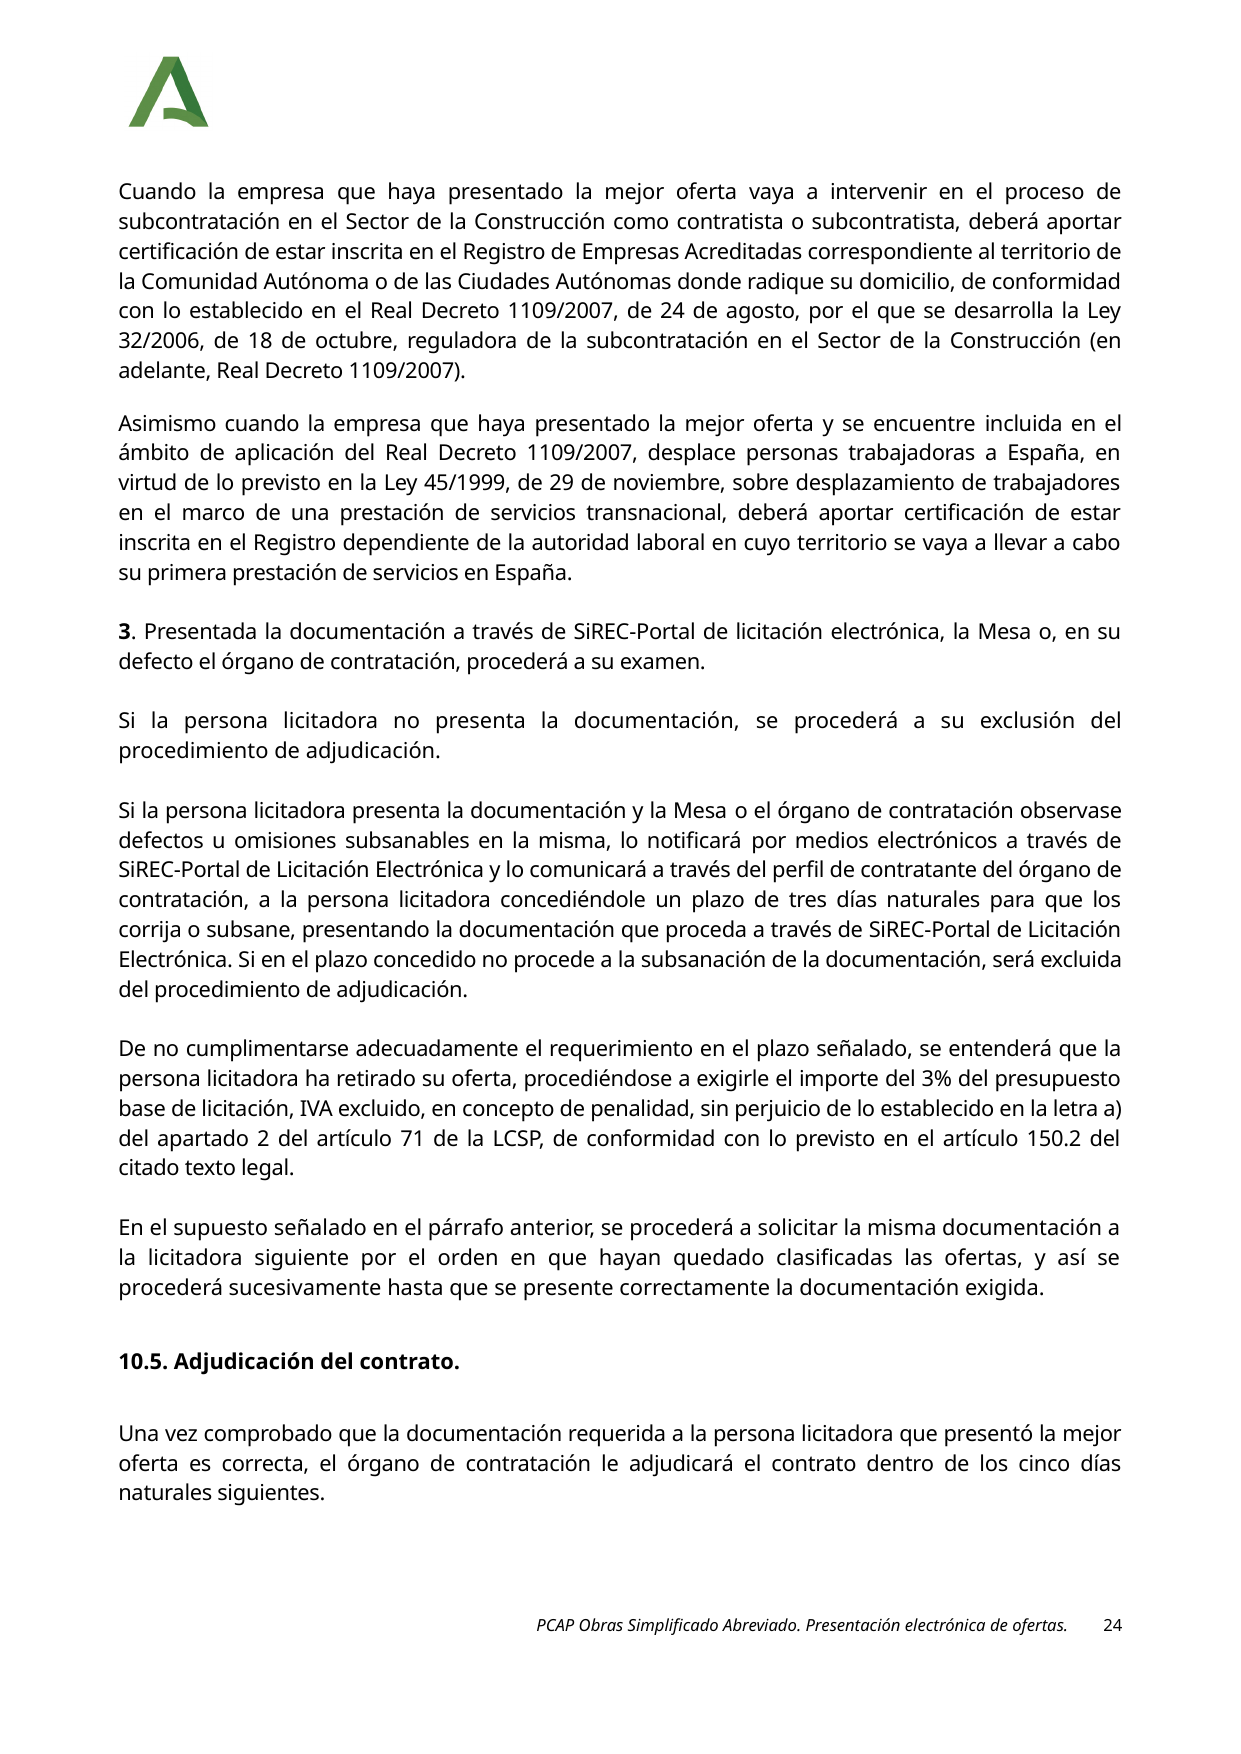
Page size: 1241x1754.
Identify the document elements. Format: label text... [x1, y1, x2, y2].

text Asimismo cuando la empresa que haya presentado la mejor oferta y se encuentre incluida en el ámbito de aplicación del Real Decreto 1109/2007, desplace personas trabajadoras a España, en virtud de lo previsto en la Ley 45/1999, de 29 de noviembre, sobre desplazamiento de trabajadores en el marco de una prestación de servicios transnacional, deberá aportar certificación de estar inscrita en el Registro dependiente de la autoridad laboral en cuyo territorio se vaya a llevar a cabo su primera prestación de servicios en España. [118, 408, 1122, 586]
text Si la persona licitadora no presenta la documentación, se procederá a su exclusión del procedimiento de adjudicación. [118, 706, 1122, 765]
text 3. Presentada la documentación a través de SiREC-Portal de licitación electrónica, la Mesa o, en su defecto el órgano de contratación, procederá a su examen. [118, 616, 1122, 676]
picture [124, 52, 213, 131]
subtitle 10.5. Adjudicación del contrato. [118, 1346, 1122, 1376]
text De no cumplimentarse adecuadamente el requerimiento en el plazo señalado, se entenderá que la persona licitadora ha retirado su oferta, procediéndose a exigirle el importe del 3% del presupuesto base de licitación, IVA excluido, en concepto de penalidad, sin perjuicio de lo establecido en la letra a) del apartado 2 del artículo 71 de la LCSP, de conformidad con lo previsto en el artículo 150.2 del citado texto legal. [118, 1033, 1122, 1182]
text En el supuesto señalado en el párrafo anterior, se procederá a solicitar la misma documentación a la licitadora siguiente por el orden en que hayan quedado clasificadas las ofertas, y así se procederá sucesivamente hasta que se presente correctamente la documentación exigida. [118, 1212, 1122, 1301]
text Cuando la empresa que haya presentado la mejor oferta vaya a intervenir en el proceso de subcontratación en el Sector de la Construcción como contratista o subcontratista, deberá aportar certificación de estar inscrita en el Registro de Empresas Acreditadas correspondiente al territorio de la Comunidad Autónoma o de las Ciudades Autónomas donde radique su domicilio, de conformidad con lo establecido en el Real Decreto 1109/2007, de 24 de agosto, por el que se desarrolla la Ley 32/2006, de 18 de octubre, reguladora de la subcontratación en el Sector de la Construcción (en adelante, Real Decreto 1109/2007). [118, 176, 1122, 385]
text Si la persona licitadora presenta la documentación y la Mesa o el órgano de contratación observase defectos u omisiones subsanables en la misma, lo notificará por medios electrónicos a través de SiREC-Portal de Licitación Electrónica y lo comunicará a través del perfil de contratante del órgano de contratación, a la persona licitadora concediéndole un plazo de tres días naturales para que los corrija o subsane, presentando la documentación que proceda a través de SiREC-Portal de Licitación Electrónica. Si en el plazo concedido no procede a la subsanación de la documentación, será excluida del procedimiento de adjudicación. [118, 795, 1122, 1003]
text Una vez comprobado que la documentación requerida a la persona licitadora que presentó la mejor oferta es correcta, el órgano de contratación le adjudicará el contrato dentro de los cinco días naturales siguientes. [118, 1418, 1122, 1507]
